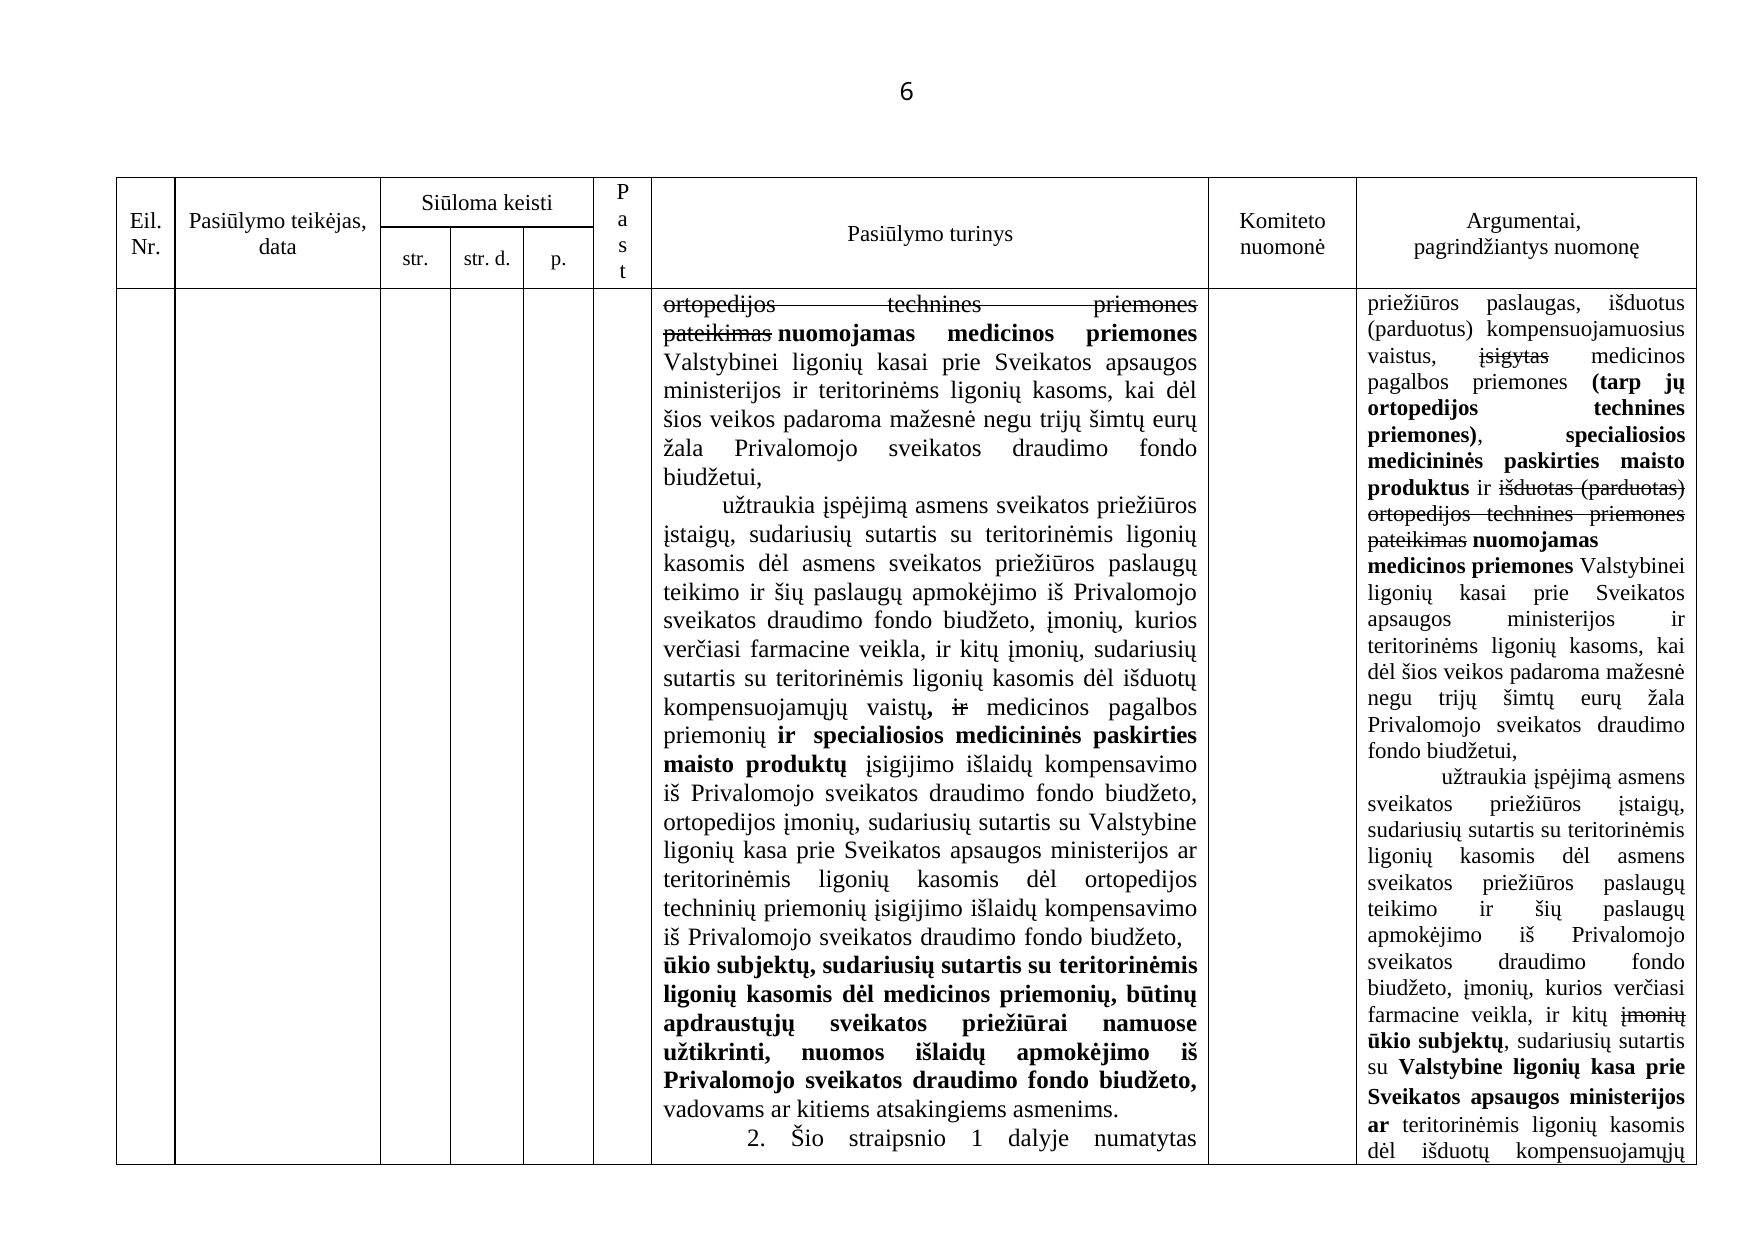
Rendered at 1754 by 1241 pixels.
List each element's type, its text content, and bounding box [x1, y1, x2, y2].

table_cell [381, 289, 450, 1164]
table_header Argumentai, pagrindžiantys nuomonę [1357, 178, 1696, 288]
table_cell [524, 289, 593, 1164]
table_cell [594, 289, 651, 1164]
table_cell priežiūros paslaugas, išduotus (parduotus) kompensuojamuosius vaistus, įsigytas medicinos pagalbos priemones (tarp jų ortopedijos technines priemones), specialiosios medicininės paskirties maisto produktus ir išduotas (parduotas) ortopedijos technines priemones pateikimas nuomojamas medicinos priemones Valstybinei ligonių kasai prie Sveikatos apsaugos ministerijos ir teritorinėms ligonių kasoms, kai dėl šios veikos padaroma mažesnė negu trijų šimtų eurų žala Privalomojo sveikatos draudimo fondo biudžetui, užtraukia įspėjimą asmens sveikatos priežiūros įstaigų, sudariusių sutartis su teritorinėmis ligonių kasomis dėl asmens sveikatos priežiūros paslaugų teikimo ir šių paslaugų apmokėjimo iš Privalomojo sveikatos draudimo fondo biudžeto, įmonių, kurios verčiasi farmacine veikla, ir kitų įmonių ūkio subjektų, sudariusių sutartis su Valstybine ligonių kasa prie Sveikatos apsaugos ministerijos ar teritorinėmis ligonių kasomis dėl išduotų kompensuojamųjų [1357, 289, 1696, 1164]
table_cell [1209, 289, 1356, 1164]
table_header Komiteto nuomonė [1209, 178, 1356, 288]
table_cell str. [381, 228, 450, 288]
table_cell ortopedijos technines priemones pateikimas nuomojamas medicinos priemones Valstybinei ligonių kasai prie Sveikatos apsaugos ministerijos ir teritorinėms ligonių kasoms, kai dėl šios veikos padaroma mažesnė negu trijų šimtų eurų žala Privalomojo sveikatos draudimo fondo biudžetui, užtraukia įspėjimą asmens sveikatos priežiūros įstaigų, sudariusių sutartis su teritorinėmis ligonių kasomis dėl asmens sveikatos priežiūros paslaugų teikimo ir šių paslaugų apmokėjimo iš Privalomojo sveikatos draudimo fondo biudžeto, įmonių, kurios verčiasi farmacine veikla, ir kitų įmonių, sudariusių sutartis su teritorinėmis ligonių kasomis dėl išduotų kompensuojamųjų vaistų, ir medicinos pagalbos priemonių ir specialiosios medicininės paskirties maisto produktų įsigijimo išlaidų kompensavimo iš Privalomojo sveikatos draudimo fondo biudžeto, ortopedijos įmonių, sudariusių sutartis su Valstybine ligonių kasa prie Sveikatos apsaugos ministerijos ar teritorinėmis ligonių kasomis dėl ortopedijos techninių priemonių įsigijimo išlaidų kompensavimo iš Privalomojo sveikatos draudimo fondo biudžeto, ūkio subjektų, sudariusių sutartis su teritorinėmis ligonių kasomis dėl medicinos priemonių, būtinų apdraustųjų sveikatos priežiūrai namuose užtikrinti, nuomos išlaidų apmokėjimo iš Privalomojo sveikatos draudimo fondo biudžeto, vadovams ar kitiems atsakingiems asmenims. 2. Šio straipsnio 1 dalyje numatytas [652, 289, 1208, 1164]
table_cell [451, 289, 523, 1164]
table_header Pasiūlymo turinys [652, 178, 1208, 288]
table_header Pasiūlymo teikėjas, data [176, 178, 380, 288]
table_cell p. [524, 228, 593, 288]
table_cell [117, 289, 174, 1164]
table_header Pastabos [594, 178, 651, 288]
table_cell [176, 289, 380, 1164]
table_header Eil. Nr. [117, 178, 174, 288]
table_header Siūloma keisti [381, 178, 593, 226]
table_cell str. d. [451, 228, 523, 288]
